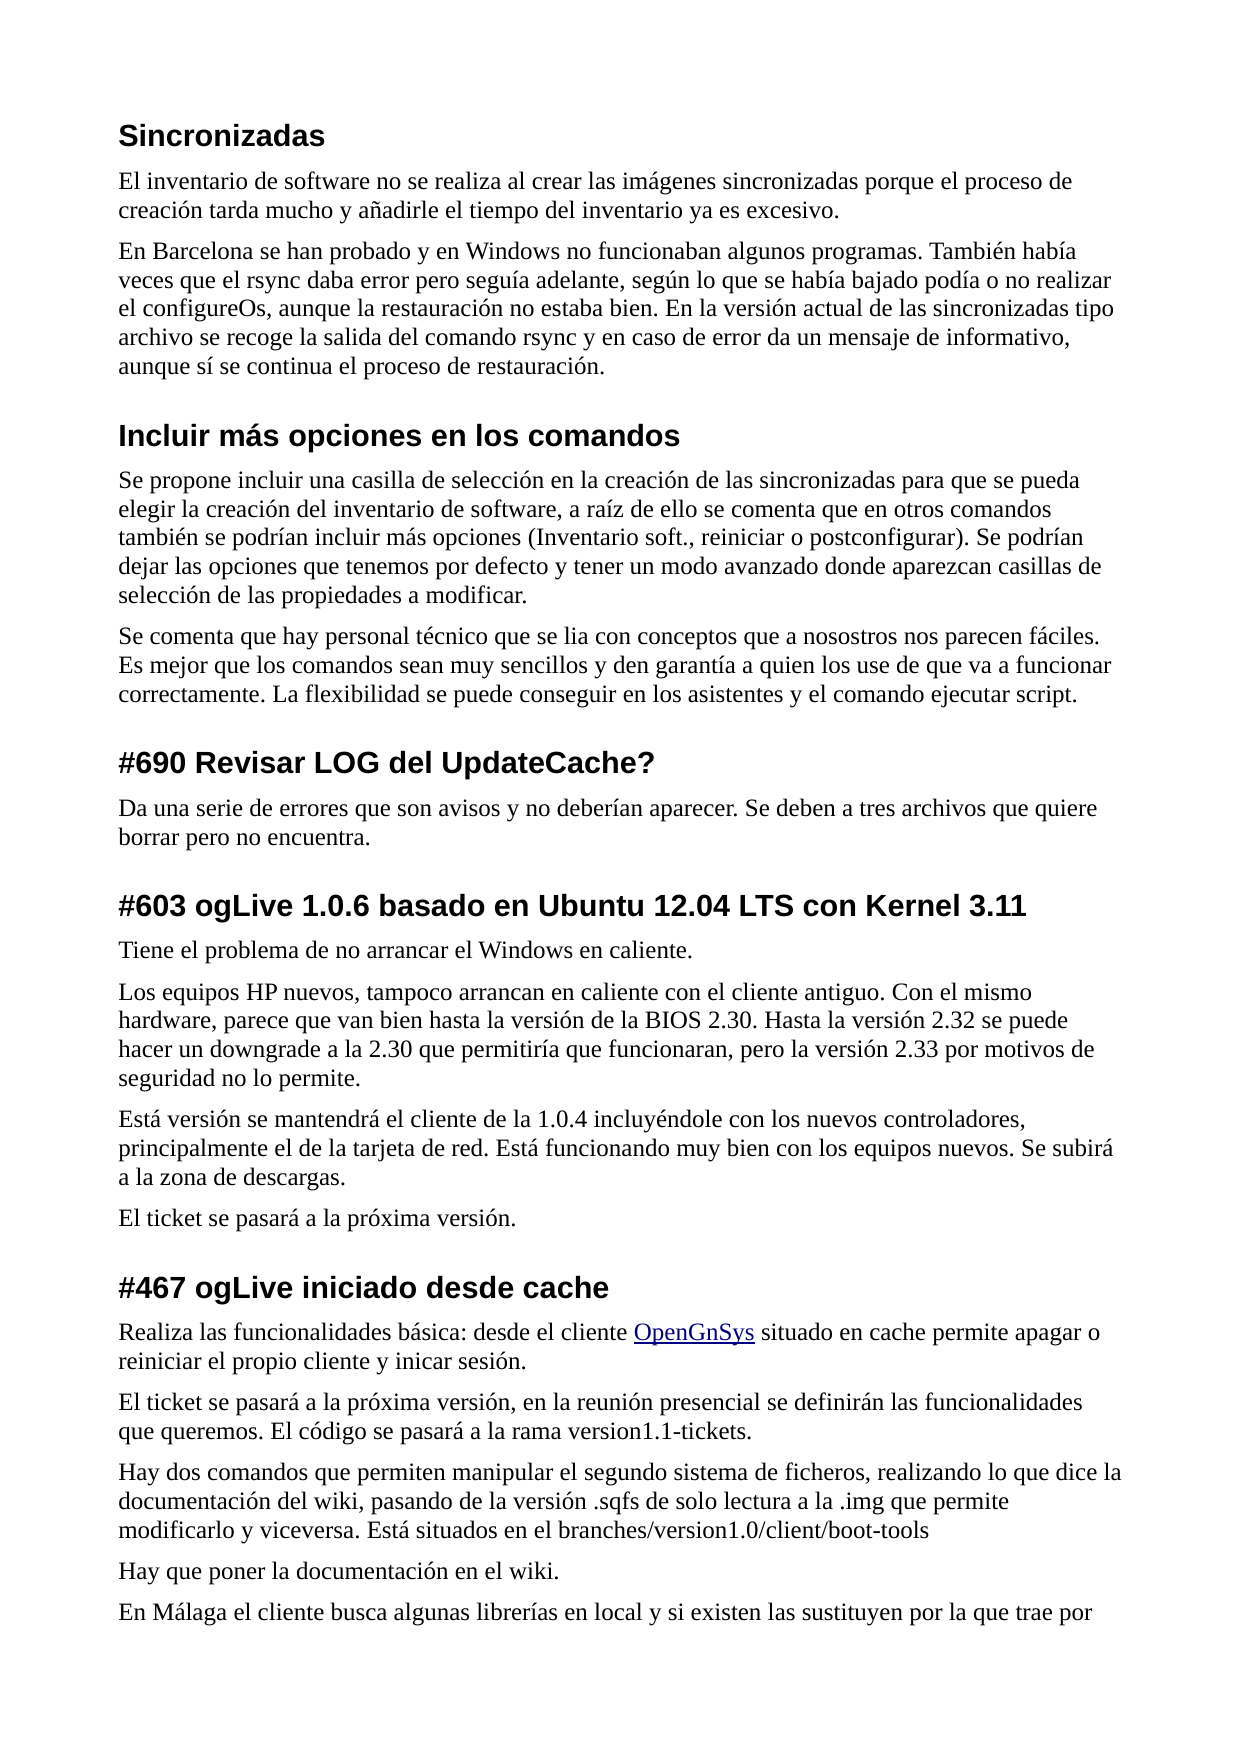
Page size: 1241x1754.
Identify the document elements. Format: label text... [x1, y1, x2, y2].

text El ticket se pasará a la próxima versión, en la reunión presencial se definirán las funcionalidades que queremos. El código se pasará a la rama version1.1-tickets. [118, 1387, 1122, 1445]
text Hay dos comandos que permiten manipular el segundo sistema de ficheros, realizando lo que dice la documentación del wiki, pasando de la versión .sqfs de solo lectura a la .img que permite modificarlo y viceversa. Está situados en el branches/version1.0/client/boot-tools [118, 1457, 1122, 1543]
text Está versión se mantendrá el cliente de la 1.0.4 incluyéndole con los nuevos controladores, principalmente el de la tarjeta de red. Está funcionando muy bien con los equipos nuevos. Se subirá a la zona de descargas. [118, 1104, 1122, 1191]
text Se comenta que hay personal técnico que se lia con conceptos que a nosostros nos parecen fáciles. Es mejor que los comandos sean muy sencillos y den garantía a quien los use de que va a funcionar correctamente. La flexibilidad se puede conseguir en los asistentes y el comando ejecutar script. [118, 621, 1122, 707]
text Da una serie de errores que son avisos y no deberían aparecer. Se deben a tres archivos que quiere borrar pero no encuentra. [118, 793, 1122, 850]
subtitle Sincronizadas [118, 118, 1122, 153]
subtitle Incluir más opciones en los comandos [118, 417, 1122, 452]
text En Barcelona se han probado y en Windows no funcionaban algunos programas. También había veces que el rsync daba error pero seguía adelante, según lo que se había bajado podía o no realizar el configureOs, aunque la restauración no estaba bien. En la versión actual de las sincronizadas tipo archivo se recoge la salida del comando rsync y en caso de error da un mensaje de informativo, aunque sí se continua el proceso de restauración. [118, 236, 1122, 380]
subtitle #690 Revisar LOG del UpdateCache? [118, 745, 1122, 780]
subtitle #603 ogLive 1.0.6 basado en Ubuntu 12.04 LTS con Kernel 3.11 [118, 888, 1122, 923]
text Hay que poner la documentación en el wiki. [118, 1556, 1122, 1585]
text Realiza las funcionalidades básica: desde el cliente OpenGnSys situado en cache permite apagar o reiniciar el propio cliente y inicar sesión. [118, 1317, 1122, 1375]
text El inventario de software no se realiza al crear las imágenes sincronizadas porque el proceso de creación tarda mucho y añadirle el tiempo del inventario ya es excesivo. [118, 166, 1122, 223]
subtitle #467 ogLive iniciado desde cache [118, 1269, 1122, 1305]
text Los equipos HP nuevos, tampoco arrancan en caliente con el cliente antiguo. Con el mismo hardware, parece que van bien hasta la versión de la BIOS 2.30. Hasta la versión 2.32 se puede hacer un downgrade a la 2.30 que permitiría que funcionaran, pero la versión 2.33 por motivos de seguridad no lo permite. [118, 977, 1122, 1092]
text En Málaga el cliente busca algunas librerías en local y si existen las sustituyen por la que trae por [118, 1597, 1122, 1626]
text El ticket se pasará a la próxima versión. [118, 1203, 1122, 1232]
text Se propone incluir una casilla de selección en la creación de las sincronizadas para que se pueda elegir la creación del inventario de software, a raíz de ello se comenta que en otros comandos también se podrían incluir más opciones (Inventario soft., reiniciar o postconfigurar). Se podrían dejar las opciones que tenemos por defecto y tener un modo avanzado donde aparezcan casillas de selección de las propiedades a modificar. [118, 465, 1122, 609]
text Tiene el problema de no arrancar el Windows en caliente. [118, 936, 1122, 964]
